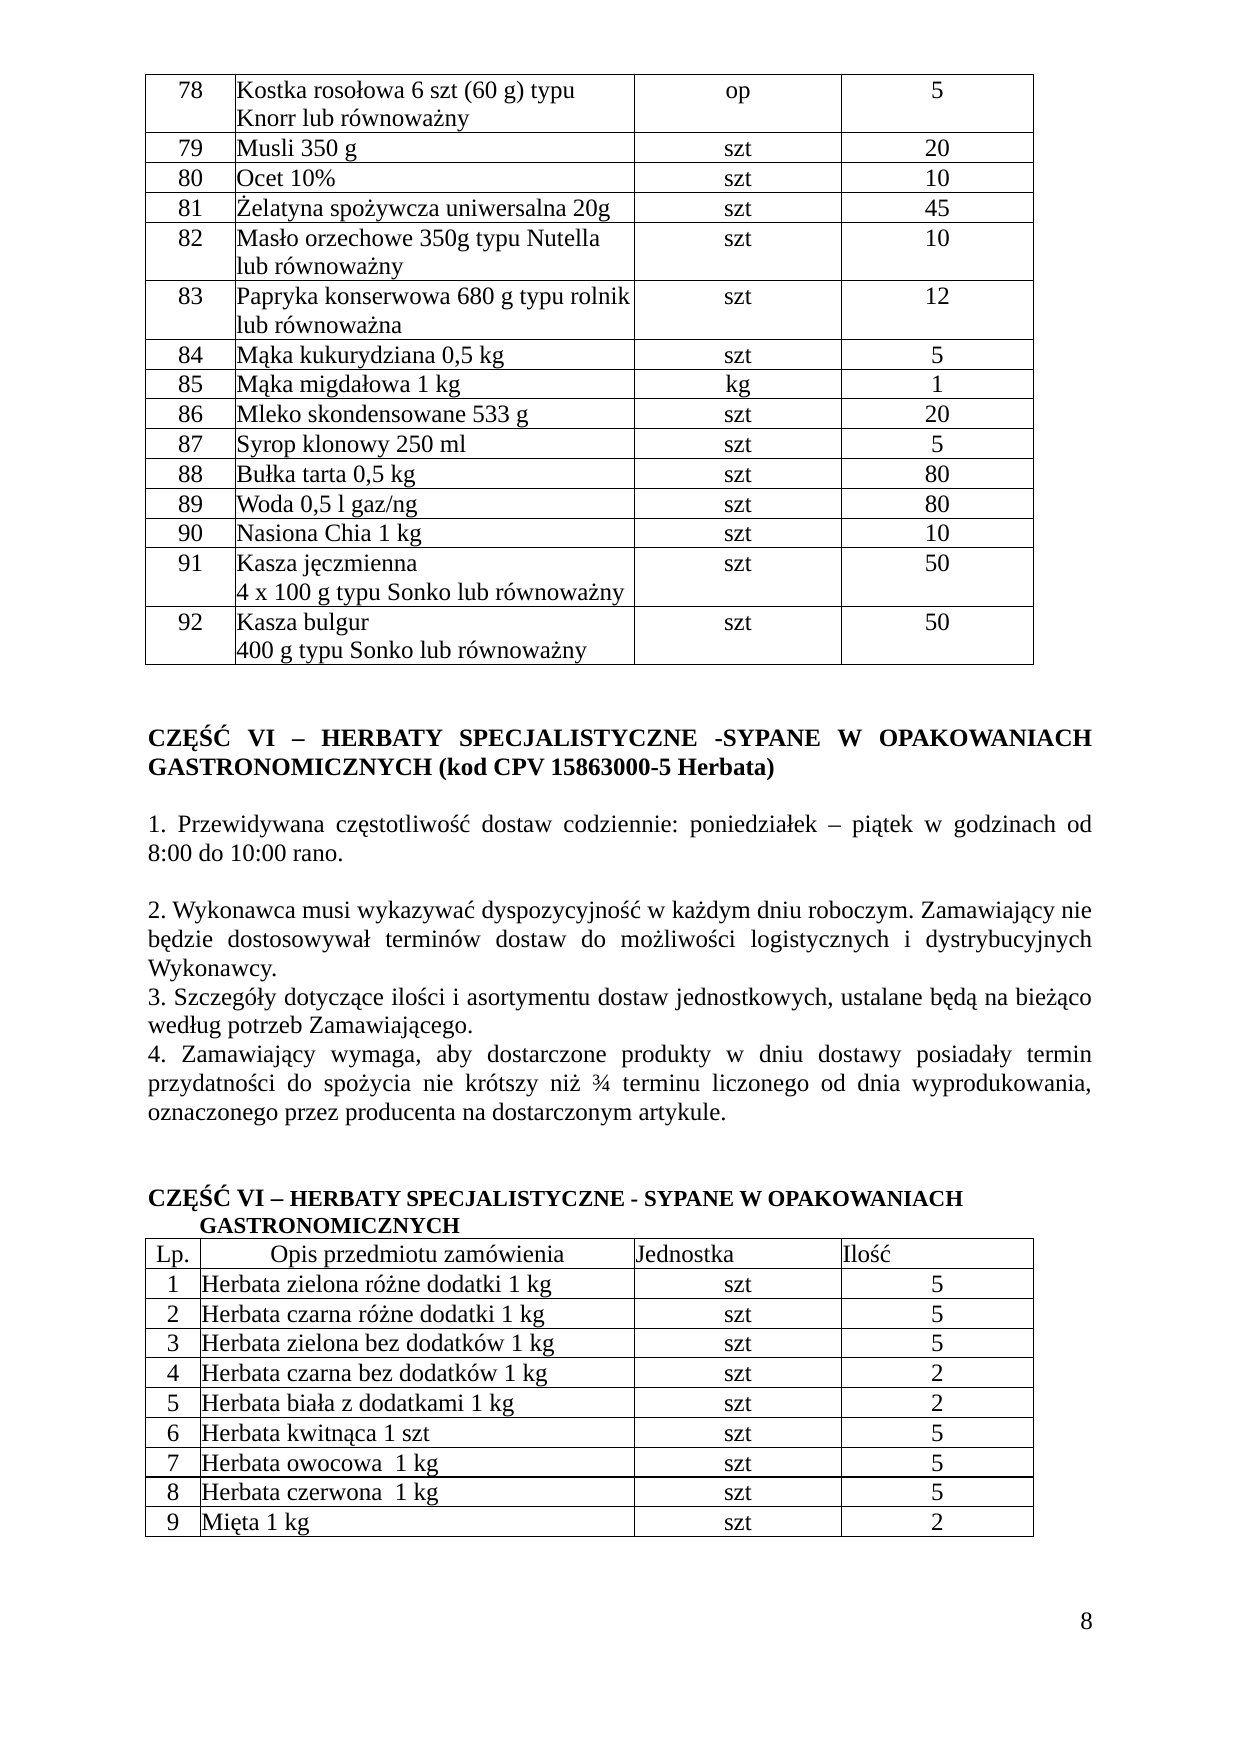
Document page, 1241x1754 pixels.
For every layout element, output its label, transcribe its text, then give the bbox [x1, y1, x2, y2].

table_header Opis przedmiotu zamówienia [201, 1239, 634, 1268]
table_header Lp. [146, 1239, 200, 1268]
table_cell 2 [842, 1358, 1033, 1387]
table_cell szt [635, 1358, 841, 1387]
text 4. Zamawiający wymaga, aby dostarczone produkty w dniu dostawy posiadały termin przydatności do spożycia nie krótszy niż ¾ terminu liczonego od dnia wyprodukowania, oznaczonego przez producenta na dostarczonym artykule. [148, 1039, 1093, 1125]
table_cell szt [635, 399, 841, 428]
table_cell 5 [842, 1418, 1033, 1447]
table_cell Herbata zielona bez dodatków 1 kg [201, 1329, 634, 1357]
table_cell kg [635, 370, 841, 398]
table_cell 8 [146, 1478, 200, 1506]
table_cell 80 [842, 459, 1033, 488]
table_cell 5 [842, 1329, 1033, 1357]
table_cell 12 [842, 281, 1033, 339]
table_cell Kasza jęczmienna 4 x 100 g typu Sonko lub równoważny [236, 548, 634, 606]
table_cell 10 [842, 223, 1033, 280]
table_cell szt [635, 519, 841, 547]
table_cell 2 [842, 1507, 1033, 1536]
table_cell szt [635, 548, 841, 606]
table_cell 86 [146, 399, 235, 428]
table_cell 1 [842, 370, 1033, 398]
table_cell Papryka konserwowa 680 g typu rolnik lub równoważna [236, 281, 634, 339]
table_cell Herbata zielona różne dodatki 1 kg [201, 1269, 634, 1298]
table_cell 4 [146, 1358, 200, 1387]
table_cell szt [635, 133, 841, 162]
table_cell szt [635, 429, 841, 458]
table_cell 91 [146, 548, 235, 606]
table_cell 10 [842, 519, 1033, 547]
table_cell op [635, 75, 841, 132]
table_cell szt [635, 340, 841, 368]
table_cell szt [635, 223, 841, 280]
table_cell 5 [146, 1388, 200, 1417]
table_cell szt [635, 607, 841, 664]
table_cell 84 [146, 340, 235, 368]
table_cell 81 [146, 193, 235, 222]
table_cell 5 [842, 1299, 1033, 1327]
table_cell 87 [146, 429, 235, 458]
table_cell szt [635, 1418, 841, 1447]
table_cell 82 [146, 223, 235, 280]
table_cell Syrop klonowy 250 ml [236, 429, 634, 458]
table_cell Kasza bulgur 400 g typu Sonko lub równoważny [236, 607, 634, 664]
table_cell 9 [146, 1507, 200, 1536]
table_cell Bułka tarta 0,5 kg [236, 459, 634, 488]
table_cell szt [635, 1299, 841, 1327]
table_cell 80 [146, 163, 235, 192]
table_cell Herbata owocowa 1 kg [201, 1448, 634, 1476]
table_cell Mięta 1 kg [201, 1507, 634, 1536]
table_cell 50 [842, 607, 1033, 664]
table_cell 5 [842, 1478, 1033, 1506]
table_cell 20 [842, 399, 1033, 428]
table_cell szt [635, 489, 841, 517]
table_cell szt [635, 1269, 841, 1298]
table_cell Musli 350 g [236, 133, 634, 162]
table_cell 1 [146, 1269, 200, 1298]
table_cell szt [635, 163, 841, 192]
text CZĘŚĆ VI – HERBATY SPECJALISTYCZNE - SYPANE W OPAKOWANIACH [148, 1183, 1093, 1212]
table_cell szt [635, 1448, 841, 1476]
table_cell Herbata biała z dodatkami 1 kg [201, 1388, 634, 1417]
table_cell 50 [842, 548, 1033, 606]
text GASTRONOMICZNYCH [148, 1212, 1093, 1238]
table_cell szt [635, 1507, 841, 1536]
table_cell 80 [842, 489, 1033, 517]
table_cell 5 [842, 1269, 1033, 1298]
table_cell Masło orzechowe 350g typu Nutella lub równoważny [236, 223, 634, 280]
table_cell Herbata czerwona 1 kg [201, 1478, 634, 1506]
table_cell 90 [146, 519, 235, 547]
table_cell 2 [146, 1299, 200, 1327]
text CZĘŚĆ VI – HERBATY SPECJALISTYCZNE -SYPANE W OPAKOWANIACH GASTRONOMICZNYCH (kod CPV 15863000-5 Herbata) [148, 723, 1093, 780]
table_cell Mąka migdałowa 1 kg [236, 370, 634, 398]
table_header Ilość [842, 1239, 1033, 1268]
table_cell 7 [146, 1448, 200, 1476]
table_cell 79 [146, 133, 235, 162]
table_cell 5 [842, 340, 1033, 368]
table_cell 10 [842, 163, 1033, 192]
table_cell Kostka rosołowa 6 szt (60 g) typu Knorr lub równoważny [236, 75, 634, 132]
table_cell szt [635, 459, 841, 488]
table_cell szt [635, 1388, 841, 1417]
table_cell 92 [146, 607, 235, 664]
table_cell szt [635, 1478, 841, 1506]
table_cell Żelatyna spożywcza uniwersalna 20g [236, 193, 634, 222]
table_cell 83 [146, 281, 235, 339]
table_cell 88 [146, 459, 235, 488]
table_cell 5 [842, 429, 1033, 458]
table_cell 5 [842, 1448, 1033, 1476]
table_cell Herbata czarna bez dodatków 1 kg [201, 1358, 634, 1387]
table_cell 85 [146, 370, 235, 398]
table_cell Woda 0,5 l gaz/ng [236, 489, 634, 517]
table_cell Nasiona Chia 1 kg [236, 519, 634, 547]
text 1. Przewidywana częstotliwość dostaw codziennie: poniedziałek – piątek w godzinach od 8:00 do 10:00 rano. [148, 780, 1093, 867]
table_cell Herbata czarna różne dodatki 1 kg [201, 1299, 634, 1327]
table_cell 78 [146, 75, 235, 132]
table_cell 20 [842, 133, 1033, 162]
table_cell 6 [146, 1418, 200, 1447]
table_cell 3 [146, 1329, 200, 1357]
table_cell Mleko skondensowane 533 g [236, 399, 634, 428]
table_cell Herbata kwitnąca 1 szt [201, 1418, 634, 1447]
table_cell 89 [146, 489, 235, 517]
table_cell 5 [842, 75, 1033, 132]
text 2. Wykonawca musi wykazywać dyspozycyjność w każdym dniu roboczym. Zamawiający nie będzie dostosowywał terminów dostaw do możliwości logistycznych i dystrybucyjnych Wykonawcy. 3. Szczegóły dotyczące ilości i asortymentu dostaw jednostkowych, ustalane będą na bieżąco według potrzeb Zamawiającego. [148, 867, 1093, 1039]
table_cell 2 [842, 1388, 1033, 1417]
table_cell szt [635, 193, 841, 222]
table_header Jednostka [635, 1239, 841, 1268]
table_cell szt [635, 281, 841, 339]
table_cell szt [635, 1329, 841, 1357]
table_cell 45 [842, 193, 1033, 222]
table_cell Ocet 10% [236, 163, 634, 192]
table_cell Mąka kukurydziana 0,5 kg [236, 340, 634, 368]
